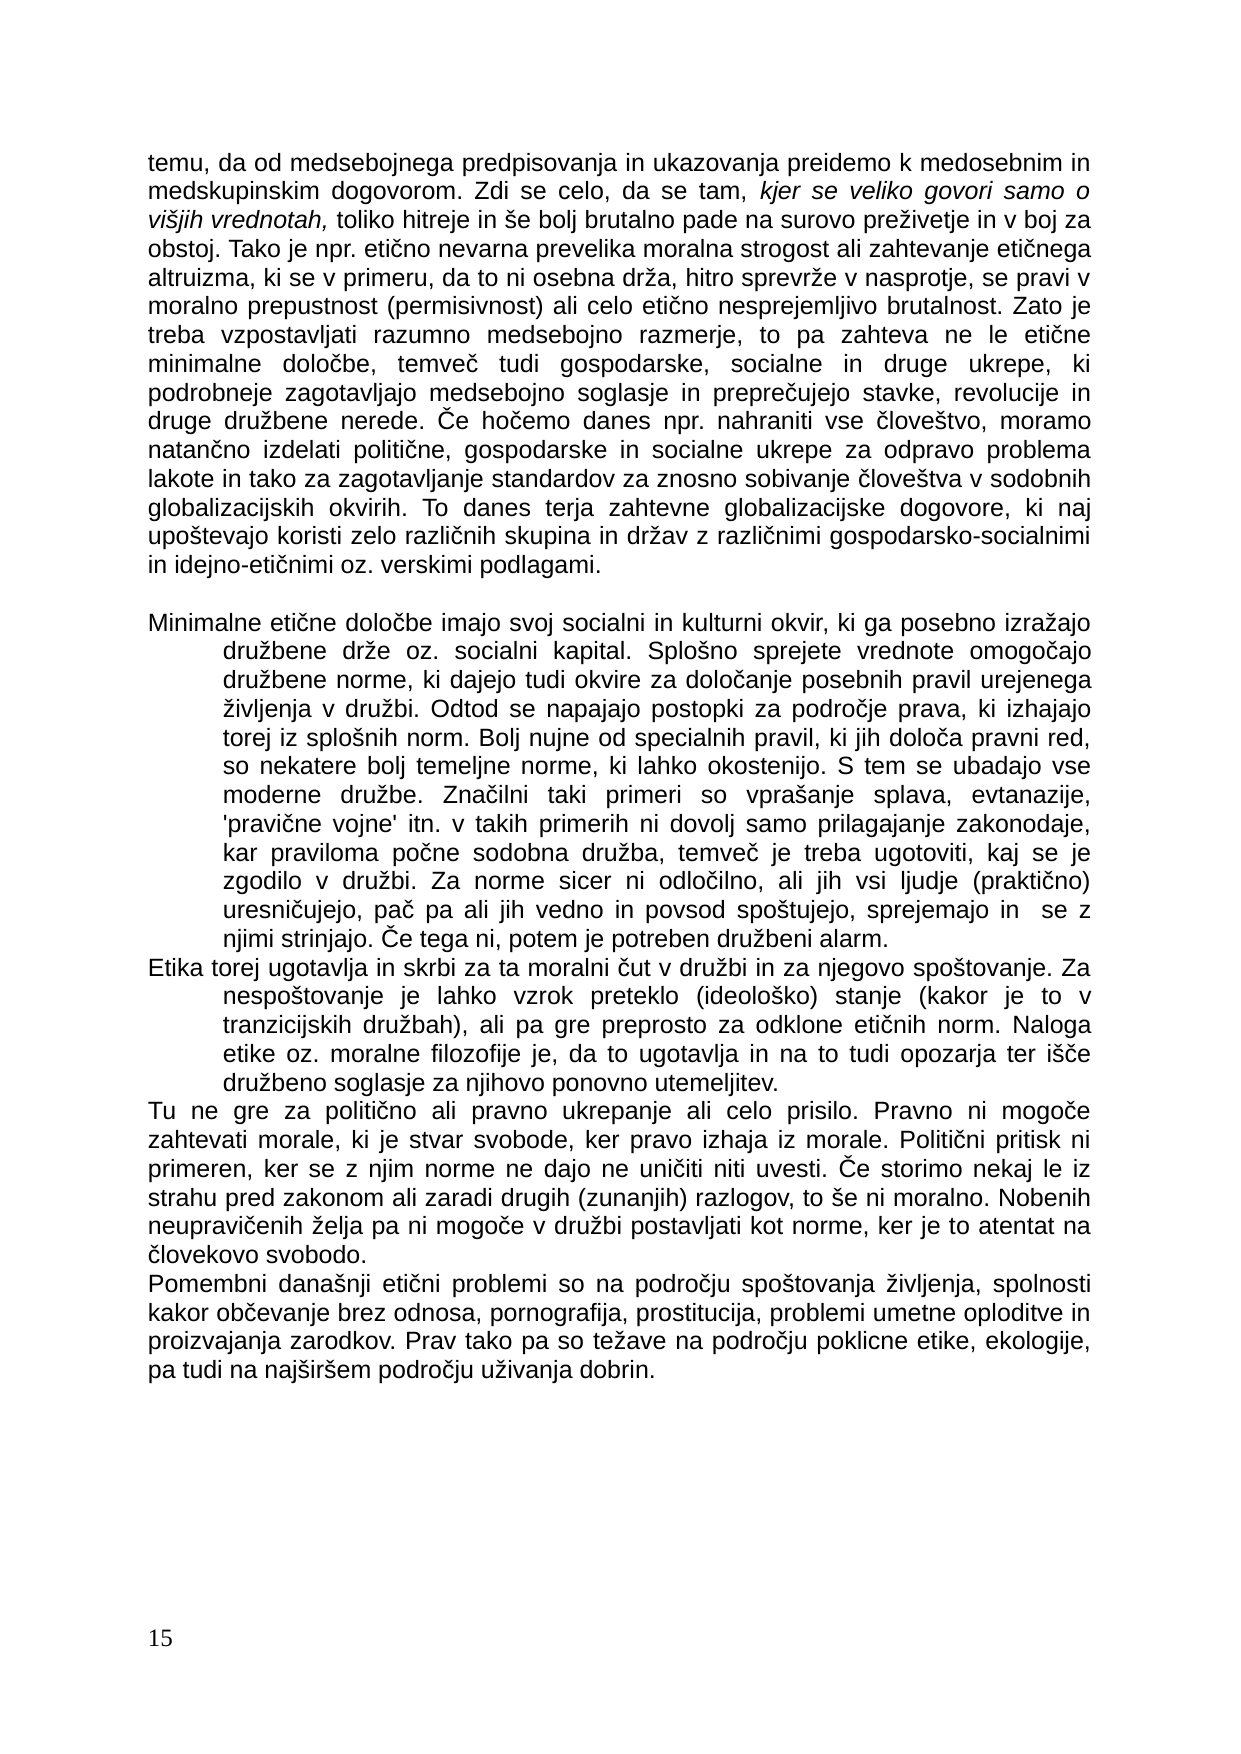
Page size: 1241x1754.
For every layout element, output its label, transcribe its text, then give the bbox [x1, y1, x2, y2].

subtitle Etika torej ugotavlja in skrbi za ta moralni čut v družbi in za njegovo spoštovanje. Za nespoštovanje je lahko vzrok preteklo (ideološko) stanje (kakor je to v tranzicijskih družbah), ali pa gre preprosto za odklone etičnih norm. Naloga etike oz. moralne filozofije je, da to ugotavlja in na to tudi opozarja ter išče družbeno soglasje za njihovo ponovno utemeljitev. [148, 953, 1093, 1096]
text temu, da od medsebojnega predpisovanja in ukazovanja preidemo k medosebnim in medskupinskim dogovorom. Zdi se celo, da se tam, kjer se veliko govori samo o višjih vrednotah, toliko hitreje in še bolj brutalno pade na surovo preživetje in v boj za obstoj. Tako je npr. etično nevarna prevelika moralna strogost ali zahtevanje etičnega altruizma, ki se v primeru, da to ni osebna drža, hitro sprevrže v nasprotje, se pravi v moralno prepustnost (permisivnost) ali celo etično nesprejemljivo brutalnost. Zato je treba vzpostavljati razumno medsebojno razmerje, to pa zahteva ne le etične minimalne določbe, temveč tudi gospodarske, socialne in druge ukrepe, ki podrobneje zagotavljajo medsebojno soglasje in preprečujejo stavke, revolucije in druge družbene nerede. Če hočemo danes npr. nahraniti vse človeštvo, moramo natančno izdelati politične, gospodarske in socialne ukrepe za odpravo problema lakote in tako za zagotavljanje standardov za znosno sobivanje človeštva v sodobnih globalizacijskih okvirih. To danes terja zahtevne globalizacijske dogovore, ki naj upoštevajo koristi zelo različnih skupina in držav z različnimi gospodarsko-socialnimi in idejno-etičnimi oz. verskimi podlagami. [148, 148, 1093, 579]
text Pomembni današnji etični problemi so na področju spoštovanja življenja, spolnosti kakor občevanje brez odnosa, pornografija, prostitucija, problemi umetne oploditve in proizvajanja zarodkov. Prav tako pa so težave na področju poklicne etike, ekologije, pa tudi na najširšem področju uživanja dobrin. [148, 1269, 1093, 1384]
text Tu ne gre za politično ali pravno ukrepanje ali celo prisilo. Pravno ni mogoče zahtevati morale, ki je stvar svobode, ker pravo izhaja iz morale. Politični pritisk ni primeren, ker se z njim norme ne dajo ne uničiti niti uvesti. Če storimo nekaj le iz strahu pred zakonom ali zaradi drugih (zunanjih) razlogov, to še ni moralno. Nobenih neupravičenih želja pa ni mogoče v družbi postavljati kot norme, ker je to atentat na človekovo svobodo. [148, 1096, 1093, 1269]
subtitle Minimalne etične določbe imajo svoj socialni in kulturni okvir, ki ga posebno izražajo družbene drže oz. socialni kapital. Splošno sprejete vrednote omogočajo družbene norme, ki dajejo tudi okvire za določanje posebnih pravil urejenega življenja v družbi. Odtod se napajajo postopki za področje prava, ki izhajajo torej iz splošnih norm. Bolj nujne od specialnih pravil, ki jih določa pravni red, so nekatere bolj temeljne norme, ki lahko okostenijo. S tem se ubadajo vse moderne družbe. Značilni taki primeri so vprašanje splava, evtanazije, 'pravične vojne' itn. v takih primerih ni dovolj samo prilagajanje zakonodaje, kar praviloma počne sodobna družba, temveč je treba ugotoviti, kaj se je zgodilo v družbi. Za norme sicer ni odločilno, ali jih vsi ljudje (praktično) uresničujejo, pač pa ali jih vedno in povsod spoštujejo, sprejemajo in se z njimi strinjajo. Če tega ni, potem je potreben družbeni alarm. [148, 608, 1093, 953]
